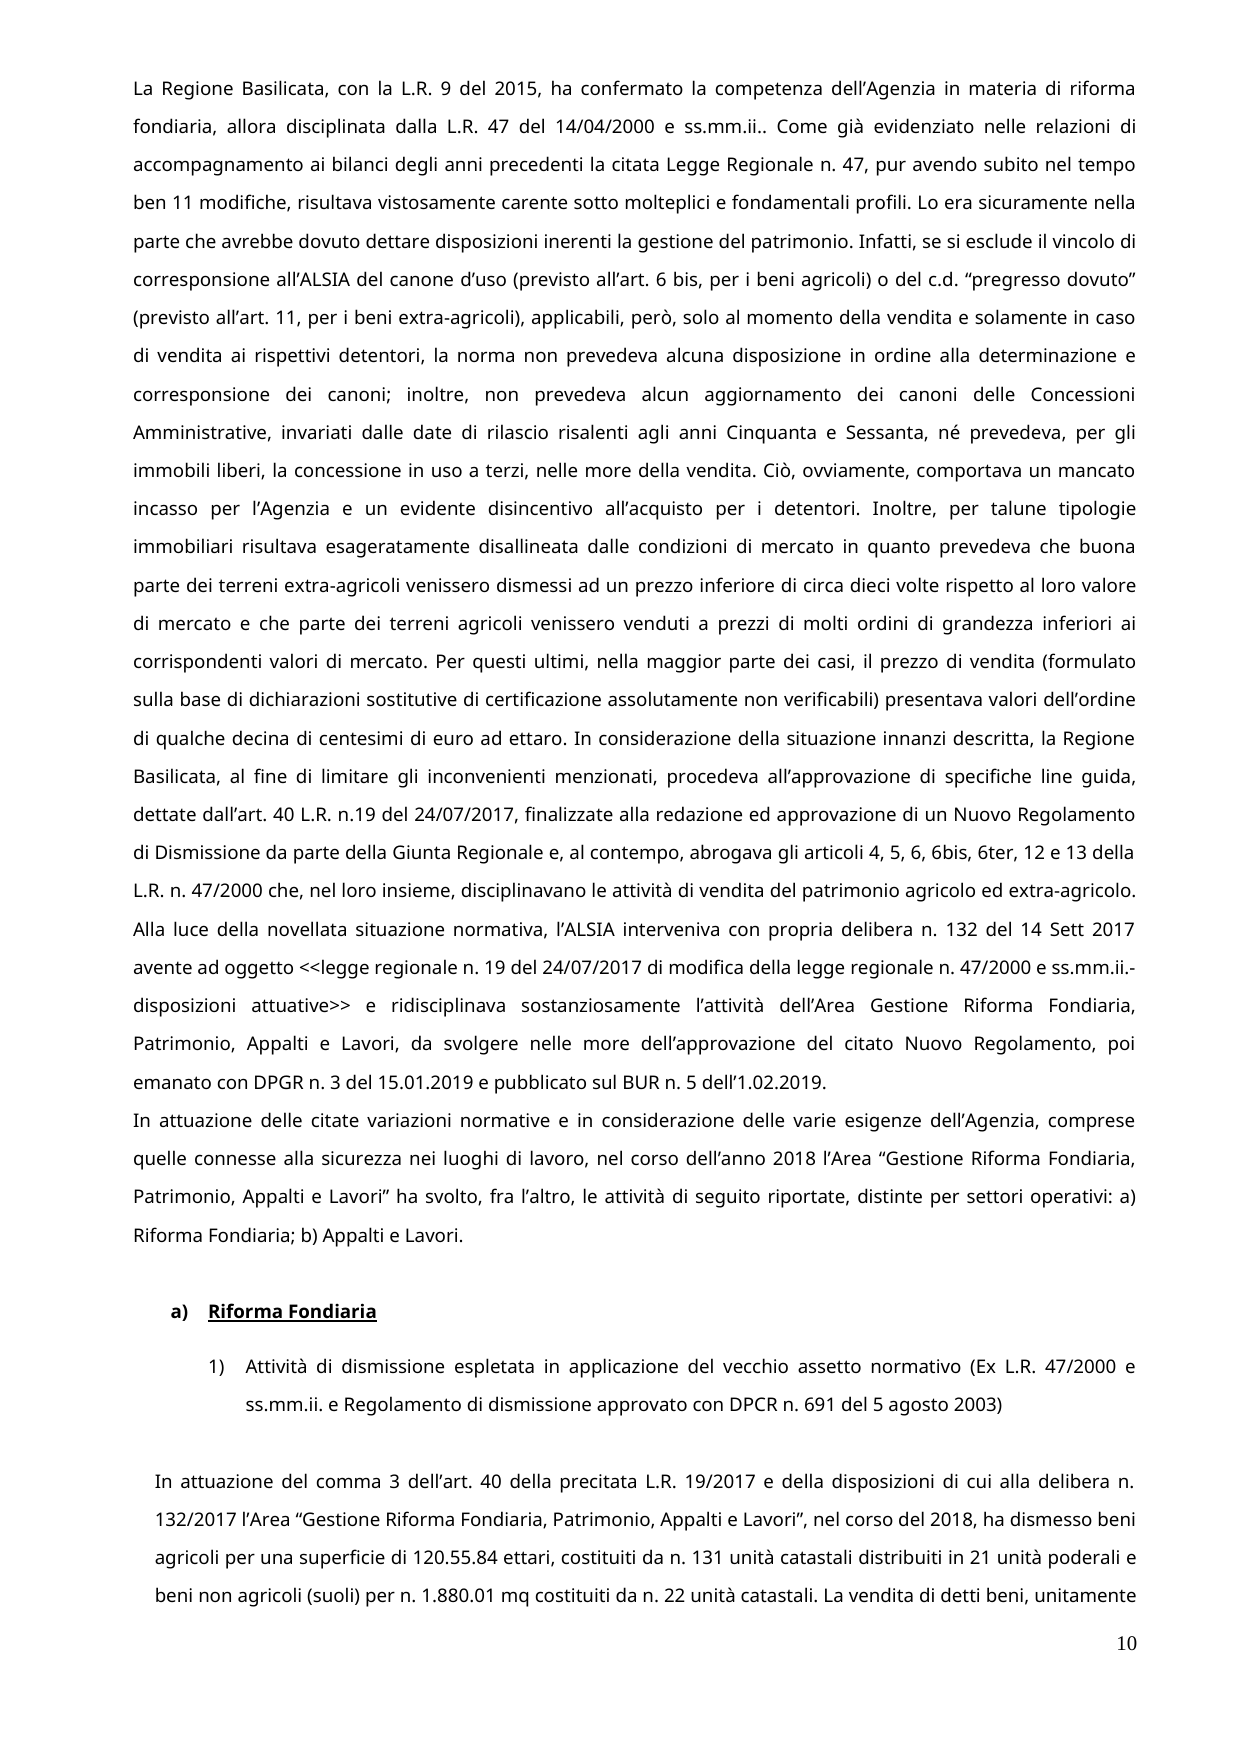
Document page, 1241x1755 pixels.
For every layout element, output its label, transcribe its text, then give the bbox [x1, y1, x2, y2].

text In attuazione del comma 3 dell’art. 40 della precitata L.R. 19/2017 e della disposizioni di cui alla delibera n. 132/2017 l’Area “Gestione Riforma Fondiaria, Patrimonio, Appalti e Lavori”, nel corso del 2018, ha dismesso beni agricoli per una superficie di 120.55.84 ettari, costituiti da n. 131 unità catastali distribuiti in 21 unità poderali e beni non agricoli (suoli) per n. 1.880.01 mq costituiti da n. 22 unità catastali. La vendita di detti beni, unitamente [154, 1468, 1137, 1608]
list Attività di dismissione espletata in applicazione del vecchio assetto normativo (Ex L.R. 47/2000 e ss.mm.ii. e Regolamento di dismissione approvato con DPCR n. 691 del 5 agosto 2003) [208, 1353, 1137, 1417]
list Riforma Fondiaria [170, 1298, 1137, 1324]
text La Regione Basilicata, con la L.R. 9 del 2015, ha confermato la competenza dell’Agenzia in materia di riforma fondiaria, allora disciplinata dalla L.R. 47 del 14/04/2000 e ss.mm.ii.. Come già evidenziato nelle relazioni di accompagnamento ai bilanci degli anni precedenti la citata Legge Regionale n. 47, pur avendo subito nel tempo ben 11 modifiche, risultava vistosamente carente sotto molteplici e fondamentali profili. Lo era sicuramente nella parte che avrebbe dovuto dettare disposizioni inerenti la gestione del patrimonio. Infatti, se si esclude il vincolo di corresponsione all’ALSIA del canone d’uso (previsto all’art. 6 bis, per i beni agricoli) o del c.d. “pregresso dovuto” (previsto all’art. 11, per i beni extra-agricoli), applicabili, però, solo al momento della vendita e solamente in caso di vendita ai rispettivi detentori, la norma non prevedeva alcuna disposizione in ordine alla determinazione e corresponsione dei canoni; inoltre, non prevedeva alcun aggiornamento dei canoni delle Concessioni Amministrative, invariati dalle date di rilascio risalenti agli anni Cinquanta e Sessanta, né prevedeva, per gli immobili liberi, la concessione in uso a terzi, nelle more della vendita. Ciò, ovviamente, comportava un mancato incasso per l’Agenzia e un evidente disincentivo all’acquisto per i detentori. Inoltre, per talune tipologie immobiliari risultava esageratamente disallineata dalle condizioni di mercato in quanto prevedeva che buona parte dei terreni extra-agricoli venissero dismessi ad un prezzo inferiore di circa dieci volte rispetto al loro valore di mercato e che parte dei terreni agricoli venissero venduti a prezzi di molti ordini di grandezza inferiori ai corrispondenti valori di mercato. Per questi ultimi, nella maggior parte dei casi, il prezzo di vendita (formulato sulla base di dichiarazioni sostitutive di certificazione assolutamente non verificabili) presentava valori dell’ordine di qualche decina di centesimi di euro ad ettaro. In considerazione della situazione innanzi descritta, la Regione Basilicata, al fine di limitare gli inconvenienti menzionati, procedeva all’approvazione di specifiche line guida, dettate dall’art. 40 L.R. n.19 del 24/07/2017, finalizzate alla redazione ed approvazione di un Nuovo Regolamento di Dismissione da parte della Giunta Regionale e, al contempo, abrogava gli articoli 4, 5, 6, 6bis, 6ter, 12 e 13 della L.R. n. 47/2000 che, nel loro insieme, disciplinavano le attività di vendita del patrimonio agricolo ed extra-agricolo. Alla luce della novellata situazione normativa, l’ALSIA interveniva con propria delibera n. 132 del 14 Sett 2017 avente ad oggetto <<legge regionale n. 19 del 24/07/2017 di modifica della legge regionale n. 47/2000 e ss.mm.ii.-disposizioni attuative>> e ridisciplinava sostanziosamente l’attività dell’Area Gestione Riforma Fondiaria, Patrimonio, Appalti e Lavori, da svolgere nelle more dell’approvazione del citato Nuovo Regolamento, poi emanato con DPGR n. 3 del 15.01.2019 e pubblicato sul BUR n. 5 dell’1.02.2019. [133, 75, 1137, 1094]
text In attuazione delle citate variazioni normative e in considerazione delle varie esigenze dell’Agenzia, comprese quelle connesse alla sicurezza nei luoghi di lavoro, nel corso dell’anno 2018 l’Area “Gestione Riforma Fondiaria, Patrimonio, Appalti e Lavori” ha svolto, fra l’altro, le attività di seguito riportate, distinte per settori operativi: a) Riforma Fondiaria; b) Appalti e Lavori. [133, 1107, 1137, 1247]
